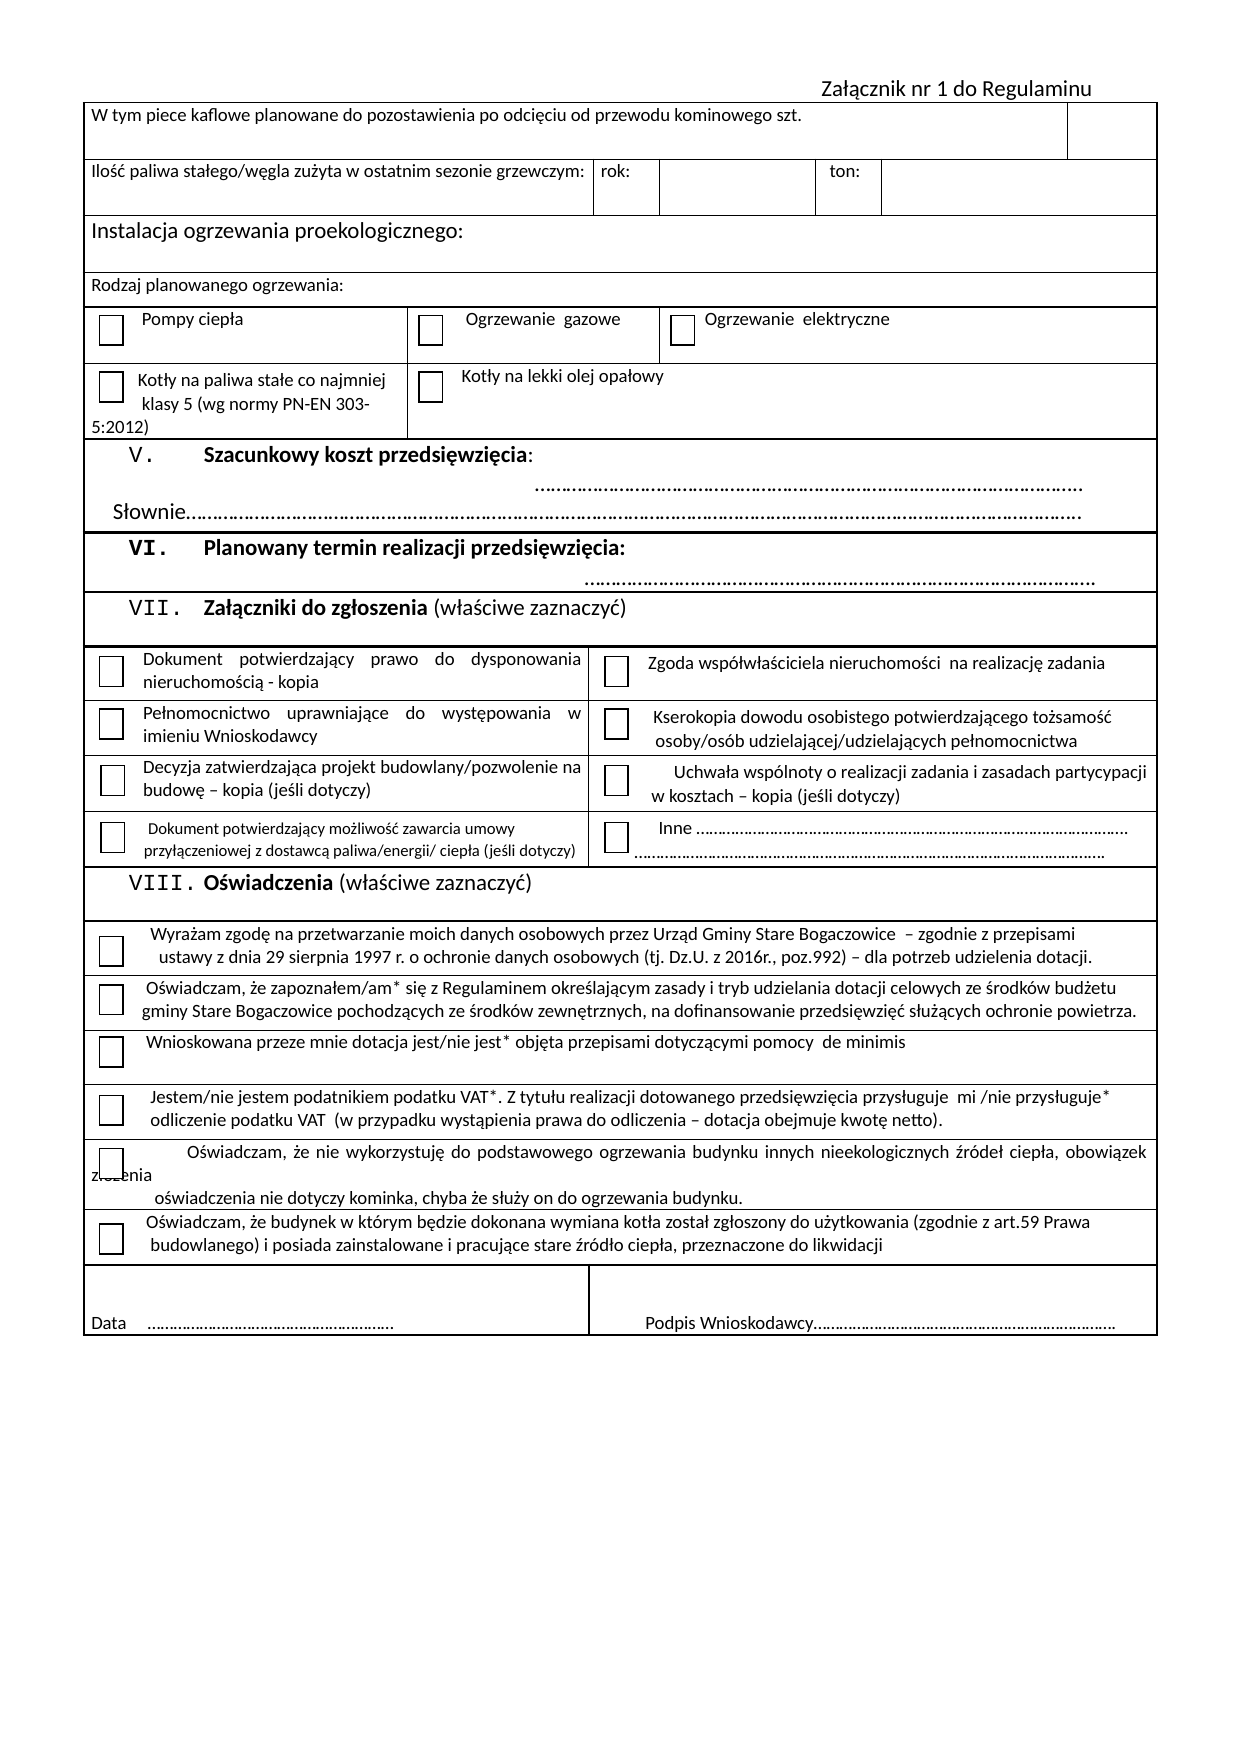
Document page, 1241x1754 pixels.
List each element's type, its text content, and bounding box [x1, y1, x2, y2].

table_cell Data ………………………………………………… [85, 1266, 588, 1334]
table_cell Inne ………………………………………………………………………………………. ………………………………………………………………………………………………. [589, 812, 1156, 866]
table_cell Oświadczam, że nie wykorzystuję do podstawowego ogrzewania budynku innych nieekologicznych źródeł ciepła, obowiązek złożenia oświadczenia nie dotyczy kominka, chyba że służy on do ogrzewania budynku. [85, 1140, 1156, 1209]
table_cell [660, 160, 815, 215]
table_cell Decyzja zatwierdzająca projekt budowlany/pozwolenie na budowę – kopia (jeśli dotyczy) [85, 756, 588, 811]
table_cell Pompy ciepła [85, 308, 407, 363]
table_cell Oświadczam, że zapoznałem/am* się z Regulaminem określającym zasady i tryb udzielania dotacji celowych ze środków budżetu gminy Stare Bogaczowice pochodzących ze środków zewnętrznych, na dofinansowanie przedsięwzięć służących ochronie powietrza. [85, 976, 1156, 1029]
table_cell Wyrażam zgodę na przetwarzanie moich danych osobowych przez Urząd Gminy Stare Bogaczowice – zgodnie z przepisami ustawy z dnia 29 sierpnia 1997 r. o ochronie danych osobowych (tj. Dz.U. z 2016r., poz.992) – dla potrzeb udzielenia dotacji. [85, 922, 1156, 975]
table_cell Wnioskowana przeze mnie dotacja jest/nie jest* objęta przepisami dotyczącymi pomocy de minimis [85, 1031, 1156, 1084]
table_cell Pełnomocnictwo uprawniające do występowania w imieniu Wnioskodawcy [85, 701, 588, 755]
table_cell Kotły na lekki olej opałowy [408, 364, 1156, 438]
table_cell Jestem/nie jestem podatnikiem podatku VAT*. Z tytułu realizacji dotowanego przedsięwzięcia przysługuje mi /nie przysługuje* odliczenie podatku VAT (w przypadku wystąpienia prawa do odliczenia – dotacja obejmuje kwotę netto). [85, 1085, 1156, 1139]
table_cell Dokument potwierdzający możliwość zawarcia umowy przyłączeniowej z dostawcą paliwa/energii/ ciepła (jeśli dotyczy) [85, 812, 588, 866]
table_cell Załączniki do zgłoszenia (właściwe zaznaczyć) [85, 593, 1156, 645]
table_cell Rodzaj planowanego ogrzewania: [85, 273, 1156, 306]
table_cell [882, 160, 1156, 215]
table_cell ton: [816, 160, 881, 215]
table_cell Kotły na paliwa stałe co najmniej klasy 5 (wg normy PN-EN 303-5:2012) [85, 364, 407, 438]
table_cell Instalacja ogrzewania proekologicznego: [85, 216, 1156, 272]
table_cell Szacunkowy koszt przedsięwzięcia: ………………………………………………………………………………………….. Słownie…………………………………………………………………………………………………………………………………………………….. [85, 440, 1156, 531]
table_cell Ogrzewanie elektryczne [660, 308, 1156, 363]
table_cell [1068, 103, 1156, 158]
table_cell Kserokopia dowodu osobistego potwierdzającego tożsamość osoby/osób udzielającej/udzielających pełnomocnictwa [589, 701, 1156, 755]
table_cell W tym piece kaflowe planowane do pozostawienia po odcięciu od przewodu kominowego szt. [85, 103, 1067, 158]
table_cell Ogrzewanie gazowe [408, 308, 659, 363]
table_cell Oświadczenia (właściwe zaznaczyć) [85, 868, 1156, 920]
table_cell Planowany termin realizacji przedsięwzięcia: ……………………………………………………………………………………. [85, 534, 1156, 591]
table_cell rok: [594, 160, 659, 215]
table_cell Podpis Wnioskodawcy……………………………………………………………. [590, 1266, 1156, 1334]
table_cell Uchwała wspólnoty o realizacji zadania i zasadach partycypacji w kosztach – kopia (jeśli dotyczy) [589, 756, 1156, 811]
table_cell Dokument potwierdzający prawo do dysponowania nieruchomością - kopia [85, 648, 588, 700]
table_cell Ilość paliwa stałego/węgla zużyta w ostatnim sezonie grzewczym: [85, 160, 593, 215]
table_cell Zgoda współwłaściciela nieruchomości na realizację zadania [589, 648, 1156, 700]
table_cell Oświadczam, że budynek w którym będzie dokonana wymiana kotła został zgłoszony do użytkowania (zgodnie z art.59 Prawa budowlanego) i posiada zainstalowane i pracujące stare źródło ciepła, przeznaczone do likwidacji [85, 1210, 1156, 1263]
